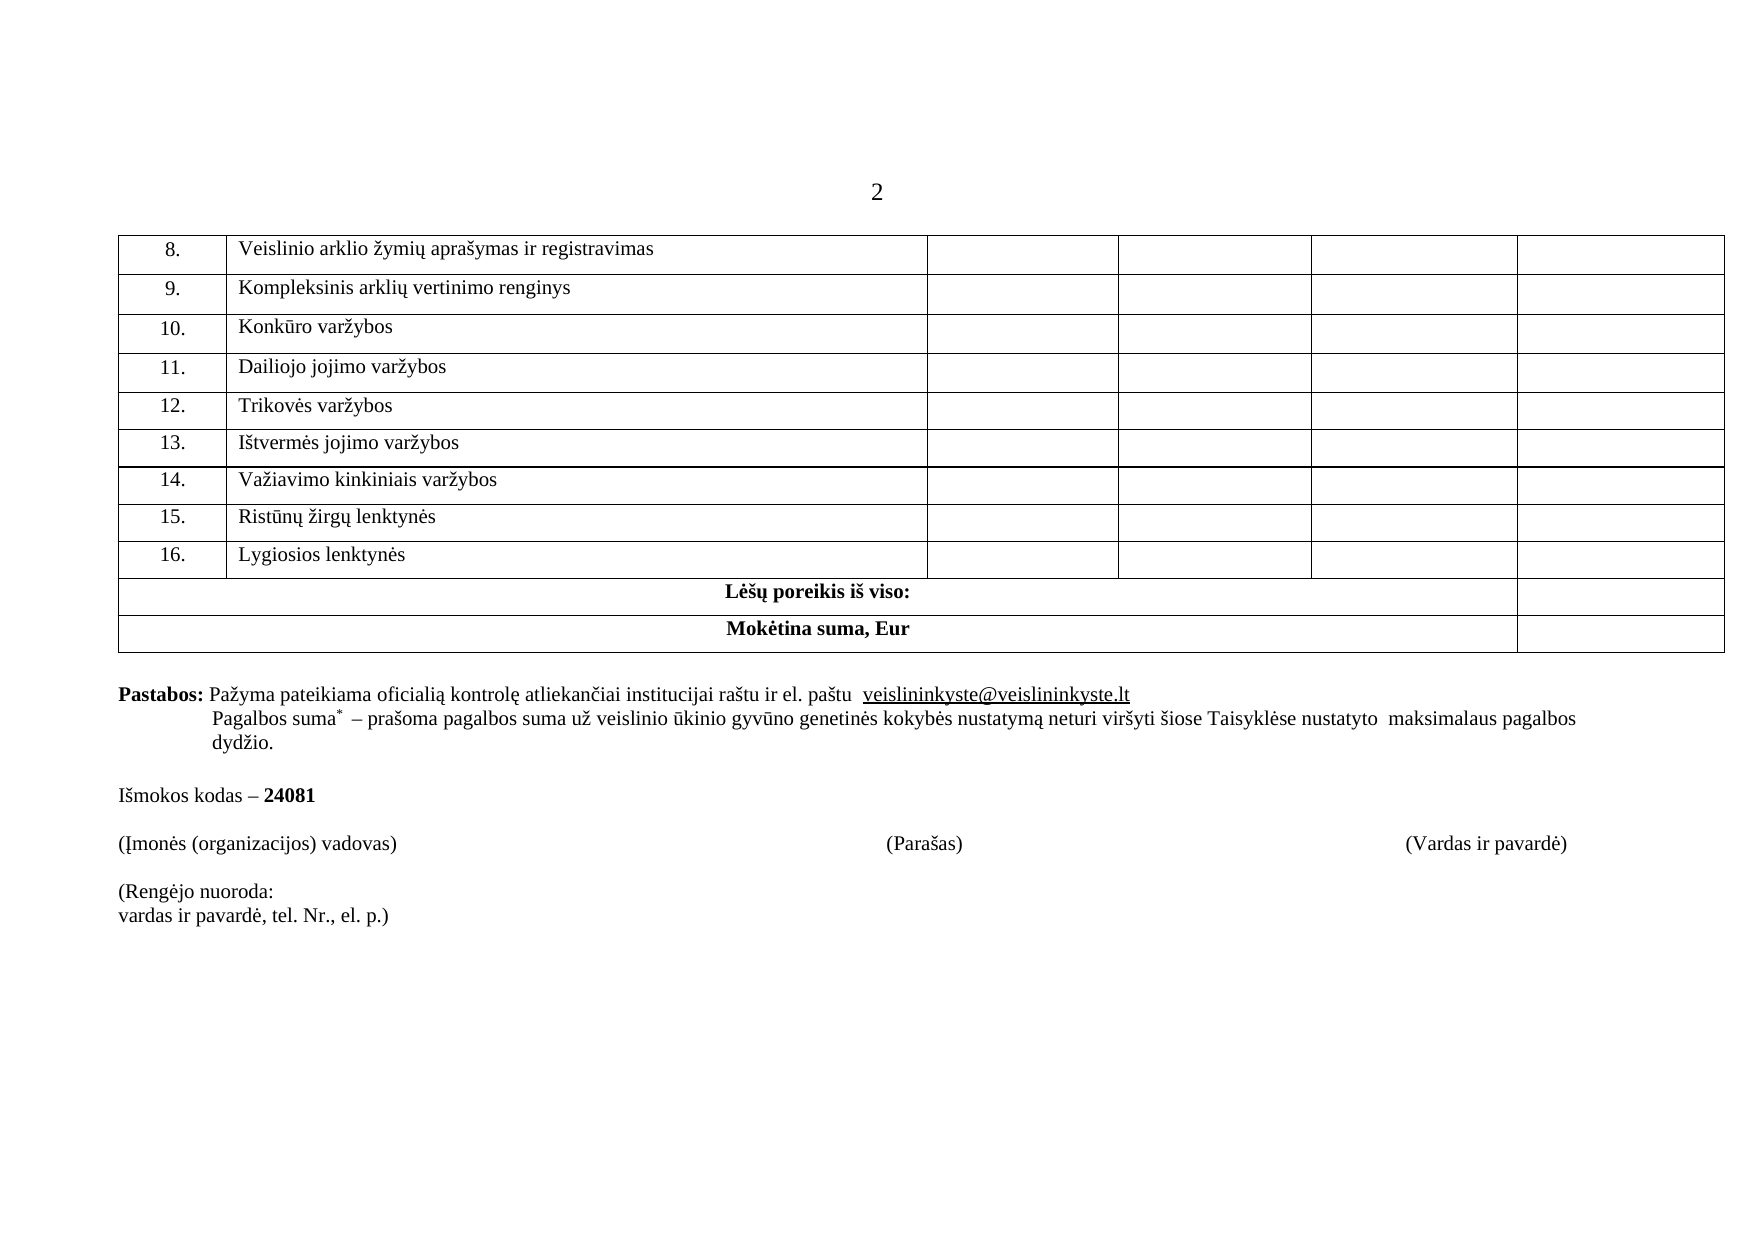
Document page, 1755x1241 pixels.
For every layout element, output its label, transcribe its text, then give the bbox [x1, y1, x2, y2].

table_cell Ištvermės jojimo varžybos [227, 430, 927, 466]
table_cell [1312, 354, 1517, 392]
table_cell [1312, 430, 1517, 466]
text Išmokos kodas – 24081 [118, 782, 1636, 807]
table_cell [1119, 236, 1311, 274]
table_cell 16. [119, 542, 226, 578]
text (Rengėjo nuoroda: [118, 879, 1636, 903]
table_cell [1518, 579, 1724, 615]
table_cell Konkūro varžybos [227, 315, 927, 353]
text vardas ir pavardė, tel. Nr., el. p.) [118, 903, 1636, 927]
table_cell 10. [119, 315, 226, 353]
table_cell 13. [119, 430, 226, 466]
table_cell [1518, 616, 1724, 652]
table_cell Važiavimo kinkiniais varžybos [227, 468, 927, 503]
table_cell [1119, 468, 1311, 503]
table_cell [928, 275, 1118, 313]
table_cell [1312, 468, 1517, 503]
table_cell [928, 236, 1118, 274]
table_cell [1518, 315, 1724, 353]
table_cell 12. [119, 393, 226, 429]
table_cell [1518, 354, 1724, 392]
table_cell [1312, 275, 1517, 313]
table_cell 9. [119, 275, 226, 313]
table_cell [1119, 354, 1311, 392]
table_cell Trikovės varžybos [227, 393, 927, 429]
table_cell [1518, 393, 1724, 429]
table_cell Ristūnų žirgų lenktynės [227, 505, 927, 541]
text (Įmonės (organizacijos) vadovas) (Parašas) (Vardas ir pavardė) [118, 831, 1636, 855]
table_cell [1312, 236, 1517, 274]
table_cell Lygiosios lenktynės [227, 542, 927, 578]
table_cell [1119, 315, 1311, 353]
table_cell [1119, 542, 1311, 578]
table_cell [1119, 430, 1311, 466]
table_cell [1518, 236, 1724, 274]
table_cell [1518, 430, 1724, 466]
table_cell [1312, 505, 1517, 541]
table_cell [1312, 315, 1517, 353]
table_cell [1518, 505, 1724, 541]
table_cell [928, 468, 1118, 503]
table_cell [928, 430, 1118, 466]
table_cell [928, 354, 1118, 392]
table_cell [1119, 393, 1311, 429]
table_cell [1119, 275, 1311, 313]
table_cell [1518, 275, 1724, 313]
table_cell 14. [119, 468, 226, 503]
table_cell 11. [119, 354, 226, 392]
table_cell 15. [119, 505, 226, 541]
table_cell [1518, 468, 1724, 503]
table_cell [928, 542, 1118, 578]
table_cell Kompleksinis arklių vertinimo renginys [227, 275, 927, 313]
table_cell Veislinio arklio žymių aprašymas ir registravimas [227, 236, 927, 274]
table_cell [928, 505, 1118, 541]
table_cell [1312, 542, 1517, 578]
table_cell [928, 393, 1118, 429]
table_cell [928, 315, 1118, 353]
table_cell [1312, 393, 1517, 429]
table_cell [1119, 505, 1311, 541]
table_cell Dailiojo jojimo varžybos [227, 354, 927, 392]
table_cell Mokėtina suma, Eur [119, 616, 1517, 652]
text Pastabos: Pažyma pateikiama oficialią kontrolę atliekančiai institucijai raštu ir el. paštu veislininkyste@veislininkyste.lt [118, 682, 1636, 706]
table_cell 8. [119, 236, 226, 274]
text Pagalbos suma* – prašoma pagalbos suma už veislinio ūkinio gyvūno genetinės kokybės nustatymą neturi viršyti šiose Taisyklėse nustatyto maksimalaus pagalbos dydžio. [212, 706, 1636, 754]
table_cell Lėšų poreikis iš viso: [119, 579, 1517, 615]
table_cell [1518, 542, 1724, 578]
